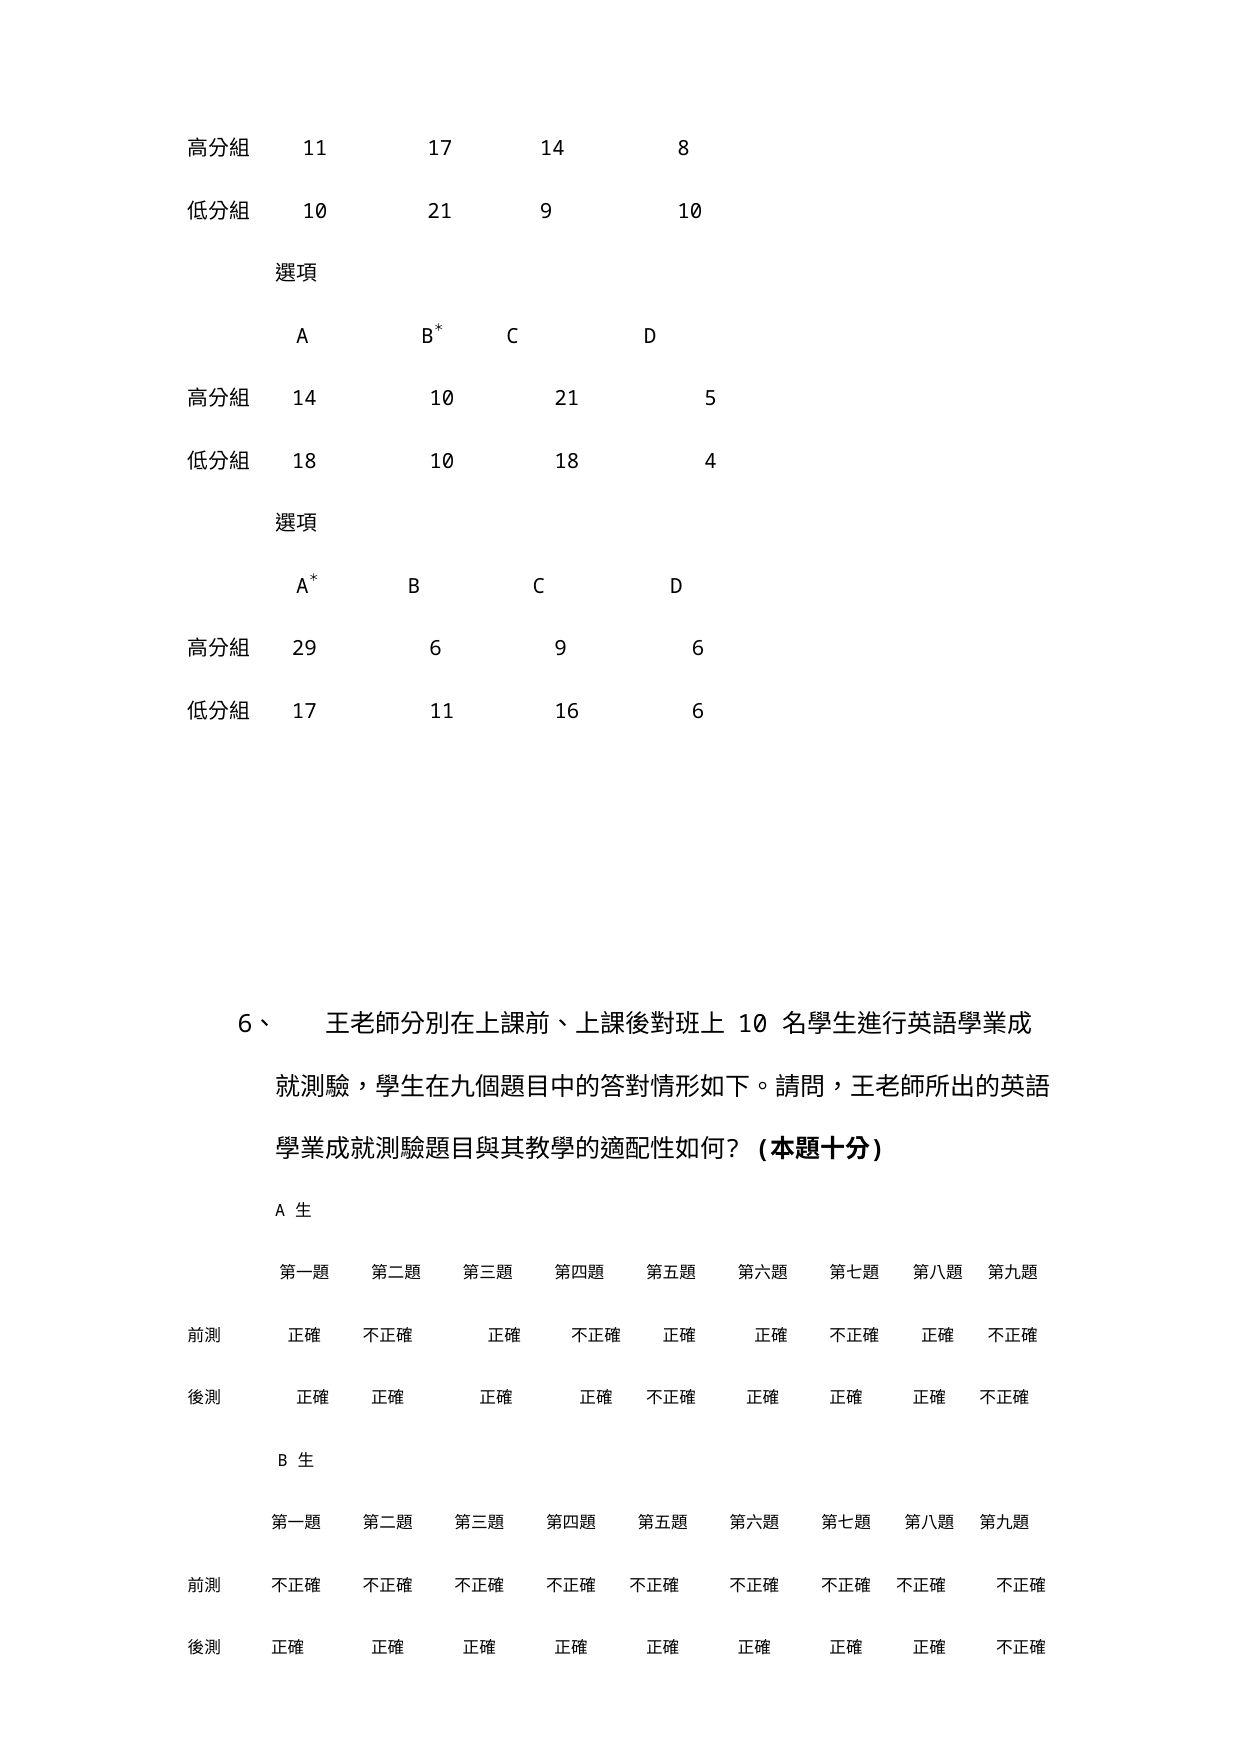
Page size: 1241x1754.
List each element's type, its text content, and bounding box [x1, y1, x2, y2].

text 高分組 14 10 21 5 [187, 355, 1053, 417]
text A 生 [275, 1167, 1053, 1230]
text 低分組 18 10 18 4 [187, 417, 1053, 480]
text 前測 正確 不正確 正確 不正確 正確 正確 不正確 正確 不正確 [187, 1292, 1053, 1355]
text A B＊ C D [275, 292, 1053, 355]
text 後測 正確 正確 正確 正確 正確 正確 正確 正確 不正確 [187, 1605, 1053, 1667]
text A＊ B C D [275, 542, 1053, 605]
text 選項 [275, 480, 1053, 542]
text 前測 不正確 不正確 不正確 不正確 不正確 不正確 不正確 不正確 不正確 [187, 1542, 1053, 1605]
text B 生 [187, 1417, 1053, 1480]
text 選項 [275, 230, 1053, 292]
text 後測 正確 正確 正確 正確 不正確 正確 正確 正確 不正確 [187, 1355, 1053, 1417]
list 王老師分別在上課前、上課後對班上 10 名學生進行英語學業成就測驗，學生在九個題目中的答對情形如下。請問，王老師所出的英語學業成就測驗題目與其教學的適配性如何? (本題十分) [237, 980, 1053, 1167]
text 第一題 第二題 第三題 第四題 第五題 第六題 第七題 第八題 第九題 [187, 1480, 1053, 1542]
text 第一題 第二題 第三題 第四題 第五題 第六題 第七題 第八題 第九題 [187, 1230, 1053, 1292]
text 低分組 17 11 16 6 [187, 667, 1053, 730]
text 高分組 11 17 14 8 [187, 105, 1053, 167]
text 低分組 10 21 9 10 [187, 167, 1053, 230]
text 高分組 29 6 9 6 [187, 605, 1053, 667]
